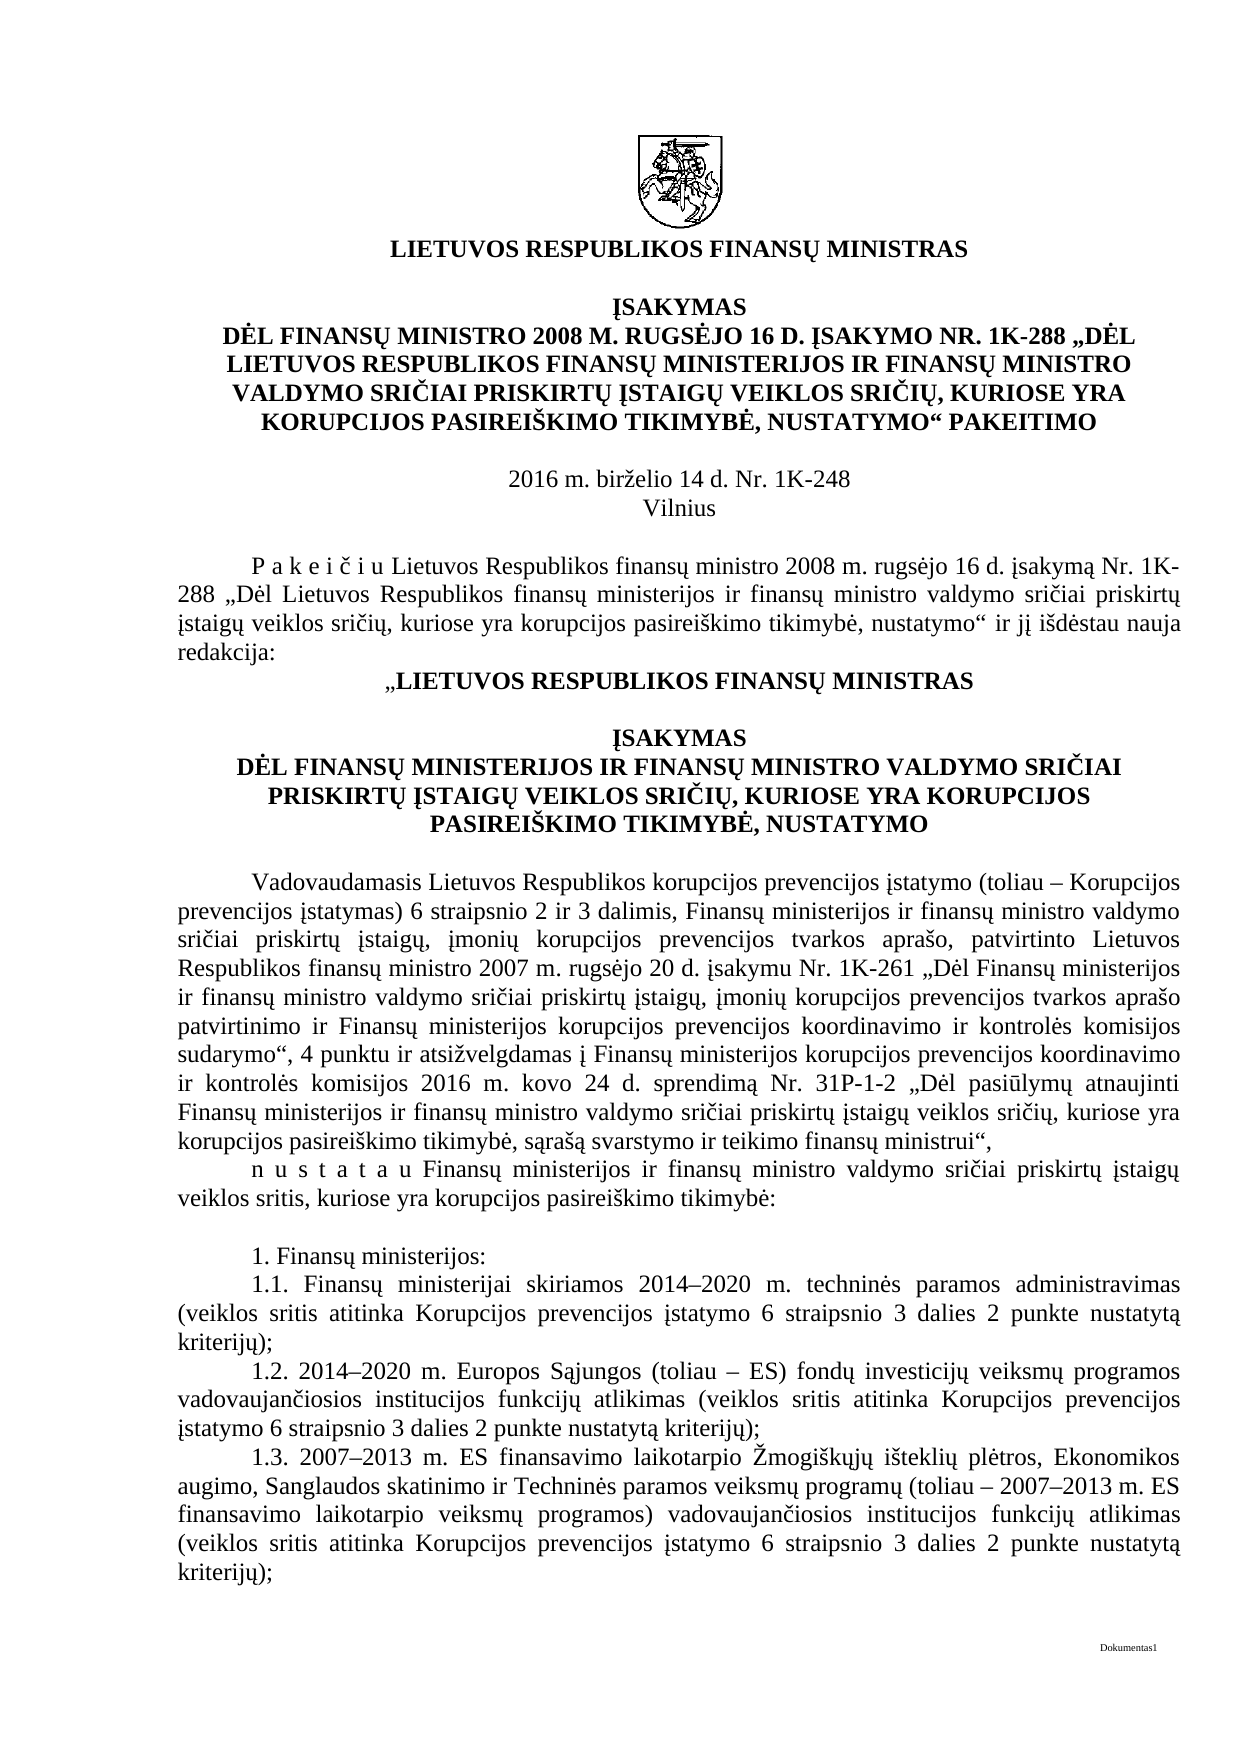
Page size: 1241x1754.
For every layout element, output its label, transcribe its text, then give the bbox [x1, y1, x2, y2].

text 1.2. 2014–2020 m. Europos Sąjungos (toliau – ES) fondų investicijų veiksmų programos vadovaujančiosios institucijos funkcijų atlikimas (veiklos sritis atitinka Korupcijos prevencijos įstatymo 6 straipsnio 3 dalies 2 punkte nustatytą kriterijų); [177, 1356, 1181, 1442]
text 1.3. 2007–2013 m. ES finansavimo laikotarpio Žmogiškųjų išteklių plėtros, Ekonomikos augimo, Sanglaudos skatinimo ir Techninės paramos veiksmų programų (toliau – 2007–2013 m. ES finansavimo laikotarpio veiksmų programos) vadovaujančiosios institucijos funkcijų atlikimas (veiklos sritis atitinka Korupcijos prevencijos įstatymo 6 straipsnio 3 dalies 2 punkte nustatytą kriterijų); [177, 1442, 1181, 1586]
text ĮSAKYMAS [177, 723, 1181, 752]
text P a k e i č i u Lietuvos Respublikos finansų ministro 2008 m. rugsėjo 16 d. įsakymą Nr. 1K-288 „Dėl Lietuvos Respublikos finansų ministerijos ir finansų ministro valdymo sričiai priskirtų įstaigų veiklos sričių, kuriose yra korupcijos pasireiškimo tikimybė, nustatymo“ ir jį išdėstau nauja redakcija: [177, 551, 1181, 666]
text LIETUVOS RESPUBLIKOS FINANSŲ MINISTRAS [177, 234, 1181, 263]
text n u s t a t a u Finansų ministerijos ir finansų ministro valdymo sričiai priskirtų įstaigų veiklos sritis, kuriose yra korupcijos pasireiškimo tikimybė: [177, 1154, 1181, 1212]
text ĮSAKYMAS [177, 292, 1181, 321]
text „LIETUVOS RESPUBLIKOS FINANSŲ MINISTRAS [177, 666, 1181, 694]
text 1.1. Finansų ministerijai skiriamos 2014–2020 m. techninės paramos administravimas (veiklos sritis atitinka Korupcijos prevencijos įstatymo 6 straipsnio 3 dalies 2 punkte nustatytą kriterijų); [177, 1269, 1181, 1356]
text DĖL FINANSŲ MINISTRO 2008 M. RUGSĖJO 16 D. ĮSAKYMO NR. 1K-288 „DĖL LIETUVOS RESPUBLIKOS FINANSŲ MINISTERIJOS IR FINANSŲ MINISTRO VALDYMO SRIČIAI PRISKIRTŲ ĮSTAIGŲ VEIKLOS SRIČIŲ, KURIOSE YRA KORUPCIJOS PASIREIŠKIMO TIKIMYBĖ, NUSTATYMO“ PAKEITIMO [177, 321, 1181, 436]
text Vadovaudamasis Lietuvos Respublikos korupcijos prevencijos įstatymo (toliau – Korupcijos prevencijos įstatymas) 6 straipsnio 2 ir 3 dalimis, Finansų ministerijos ir finansų ministro valdymo sričiai priskirtų įstaigų, įmonių korupcijos prevencijos tvarkos aprašo, patvirtinto Lietuvos Respublikos finansų ministro 2007 m. rugsėjo 20 d. įsakymu Nr. 1K-261 „Dėl Finansų ministerijos ir finansų ministro valdymo sričiai priskirtų įstaigų, įmonių korupcijos prevencijos tvarkos aprašo patvirtinimo ir Finansų ministerijos korupcijos prevencijos koordinavimo ir kontrolės komisijos sudarymo“, 4 punktu ir atsižvelgdamas į Finansų ministerijos korupcijos prevencijos koordinavimo ir kontrolės komisijos 2016 m. kovo 24 d. sprendimą Nr. 31P-1-2 „Dėl pasiūlymų atnaujinti Finansų ministerijos ir finansų ministro valdymo sričiai priskirtų įstaigų veiklos sričių, kuriose yra korupcijos pasireiškimo tikimybė, sąrašą svarstymo ir teikimo finansų ministrui“, [177, 867, 1181, 1154]
text 1. Finansų ministerijos: [177, 1241, 1181, 1269]
text 2016 m. birželio 14 d. Nr. 1K-248 [177, 464, 1181, 493]
text Vilnius [177, 493, 1181, 522]
text DĖL FINANSŲ MINISTERIJOS IR FINANSŲ MINISTRO VALDYMO SRIČIAI PRISKIRTŲ ĮSTAIGŲ VEIKLOS SRIČIŲ, KURIOSE YRA KORUPCIJOS PASIREIŠKIMO TIKIMYBĖ, NUSTATYMO [177, 752, 1181, 838]
